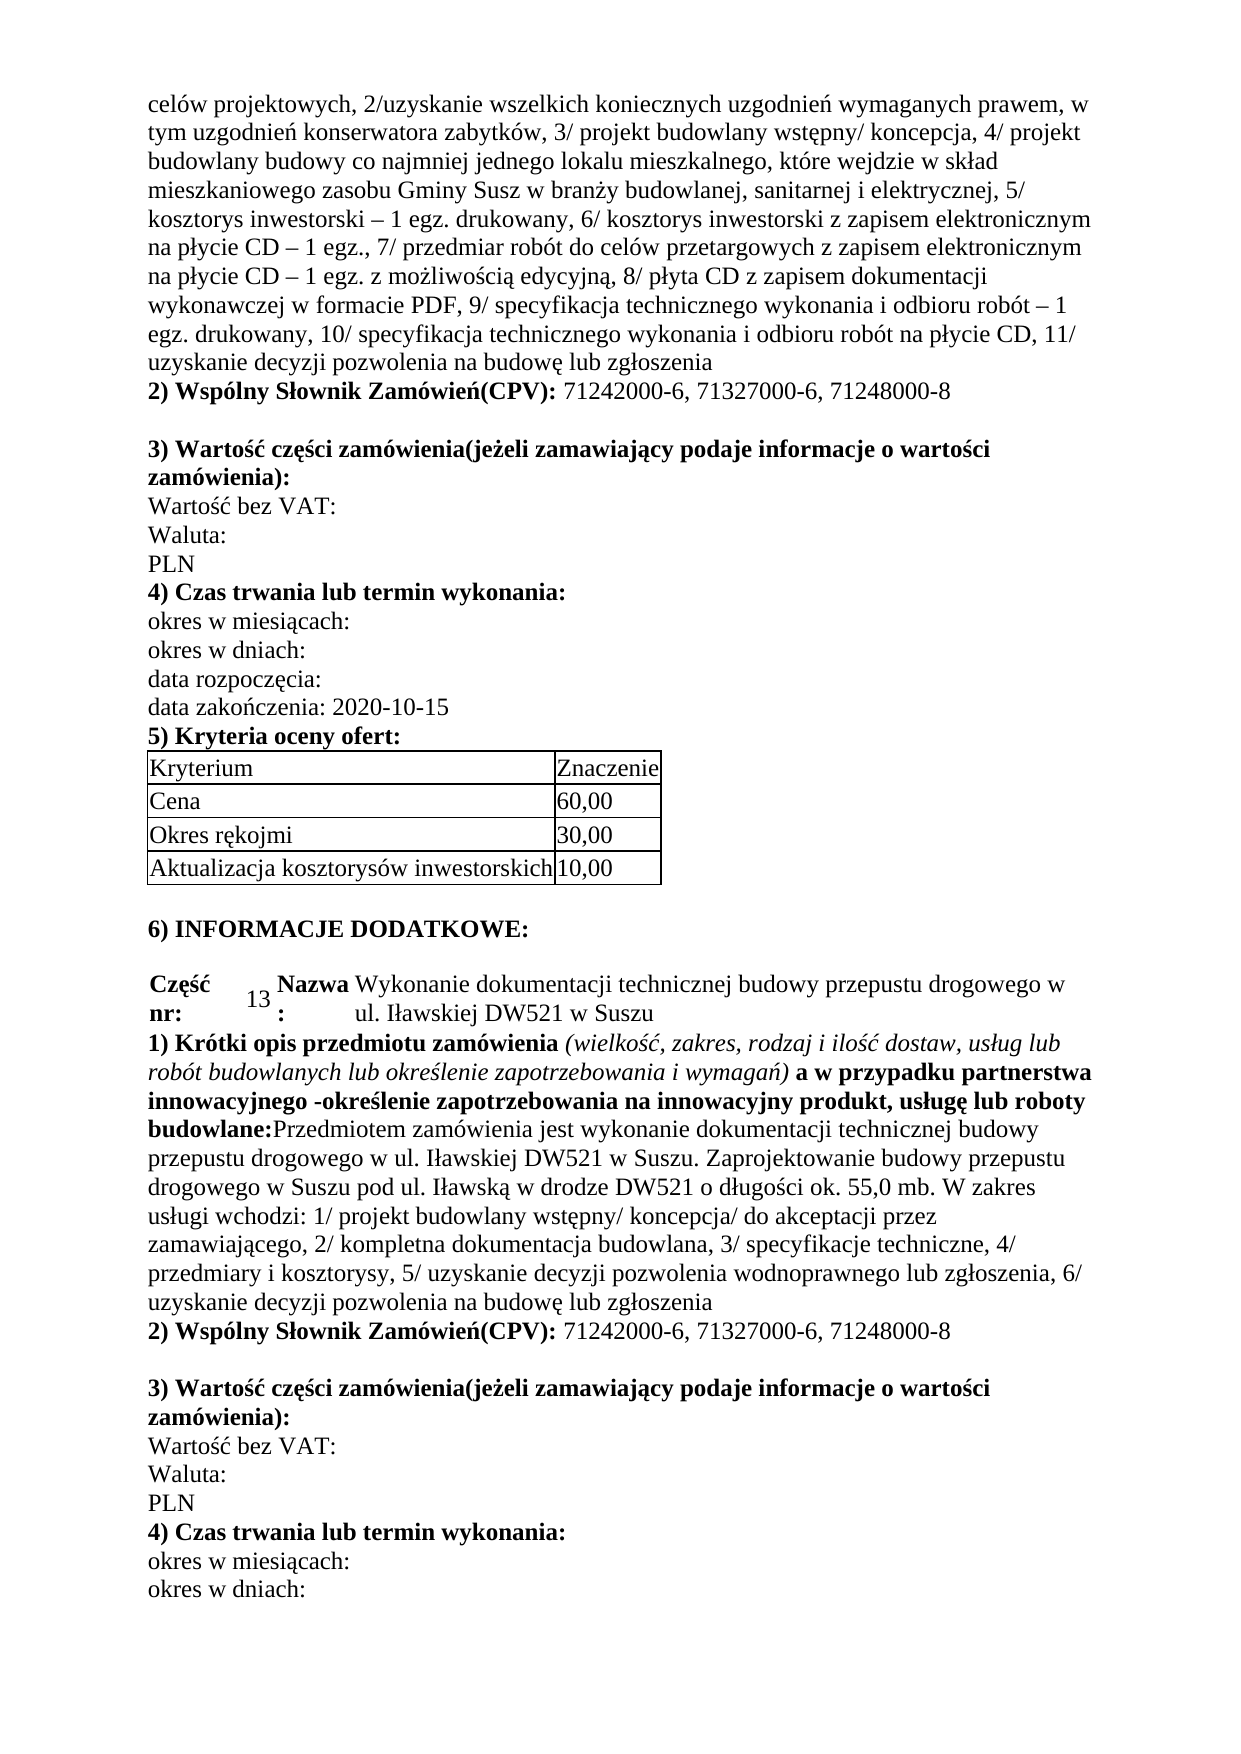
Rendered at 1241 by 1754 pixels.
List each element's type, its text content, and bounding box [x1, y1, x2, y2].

table_header Znaczenie [556, 752, 660, 783]
table_cell 10,00 [556, 852, 660, 884]
table_header Kryterium [148, 752, 554, 783]
table_header Nazwa: [275, 968, 353, 1028]
table_header 13 [244, 968, 275, 1028]
table_cell Okres rękojmi [148, 818, 554, 850]
table_cell Cena [148, 785, 554, 817]
table_cell Aktualizacja kosztorysów inwestorskich [148, 852, 554, 884]
table_cell 30,00 [556, 818, 660, 850]
text 1) Krótki opis przedmiotu zamówienia (wielkość, zakres, rodzaj i ilość dostaw, usług lub robót budowlanych lub określenie zapotrzebowania i wymagań) a w przypadku partnerstwa innowacyjnego -określenie zapotrzebowania na innowacyjny produkt, usługę lub roboty budowlane:Przedmiotem zamówienia jest wykonanie dokumentacji technicznej budowy przepustu drogowego w ul. Iławskiej DW521 w Suszu. Zaprojektowanie budowy przepustu drogowego w Suszu pod ul. Iławską w drodze DW521 o długości ok. 55,0 mb. W zakres usługi wchodzi: 1/ projekt budowlany wstępny/ koncepcja/ do akceptacji przez zamawiającego, 2/ kompletna dokumentacja budowlana, 3/ specyfikacje techniczne, 4/ przedmiary i kosztorysy, 5/ uzyskanie decyzji pozwolenia wodnoprawnego lub zgłoszenia, 6/ uzyskanie decyzji pozwolenia na budowę lub zgłoszenia 2) Wspólny Słownik Zamówień(CPV): 71242000-6, 71327000-6, 71248000-8 3) Wartość części zamówienia(jeżeli zamawiający podaje informacje o wartości zamówienia): Wartość bez VAT: Waluta: PLN 4) Czas trwania lub termin wykonania: okres w miesiącach: okres w dniach: [148, 1028, 1093, 1603]
table_header Wykonanie dokumentacji technicznej budowy przepustu drogowego w ul. Iławskiej DW521 w Suszu [353, 968, 1093, 1028]
table_header Część nr: [148, 968, 244, 1028]
text 6) INFORMACJE DODATKOWE: [148, 885, 1093, 943]
table_cell 60,00 [556, 785, 660, 817]
text celów projektowych, 2/uzyskanie wszelkich koniecznych uzgodnień wymaganych prawem, w tym uzgodnień konserwatora zabytków, 3/ projekt budowlany wstępny/ koncepcja, 4/ projekt budowlany budowy co najmniej jednego lokalu mieszkalnego, które wejdzie w skład mieszkaniowego zasobu Gminy Susz w branży budowlanej, sanitarnej i elektrycznej, 5/ kosztorys inwestorski – 1 egz. drukowany, 6/ kosztorys inwestorski z zapisem elektronicznym na płycie CD – 1 egz., 7/ przedmiar robót do celów przetargowych z zapisem elektronicznym na płycie CD – 1 egz. z możliwością edycyjną, 8/ płyta CD z zapisem dokumentacji wykonawczej w formacie PDF, 9/ specyfikacja technicznego wykonania i odbioru robót – 1 egz. drukowany, 10/ specyfikacja technicznego wykonania i odbioru robót na płycie CD, 11/ uzyskanie decyzji pozwolenia na budowę lub zgłoszenia 2) Wspólny Słownik Zamówień(CPV): 71242000-6, 71327000-6, 71248000-8 3) Wartość części zamówienia(jeżeli zamawiający podaje informacje o wartości zamówienia): Wartość bez VAT: Waluta: PLN 4) Czas trwania lub termin wykonania: okres w miesiącach: okres w dniach: data rozpoczęcia: data zakończenia: 2020-10-15 5) Kryteria oceny ofert: [148, 89, 1093, 750]
